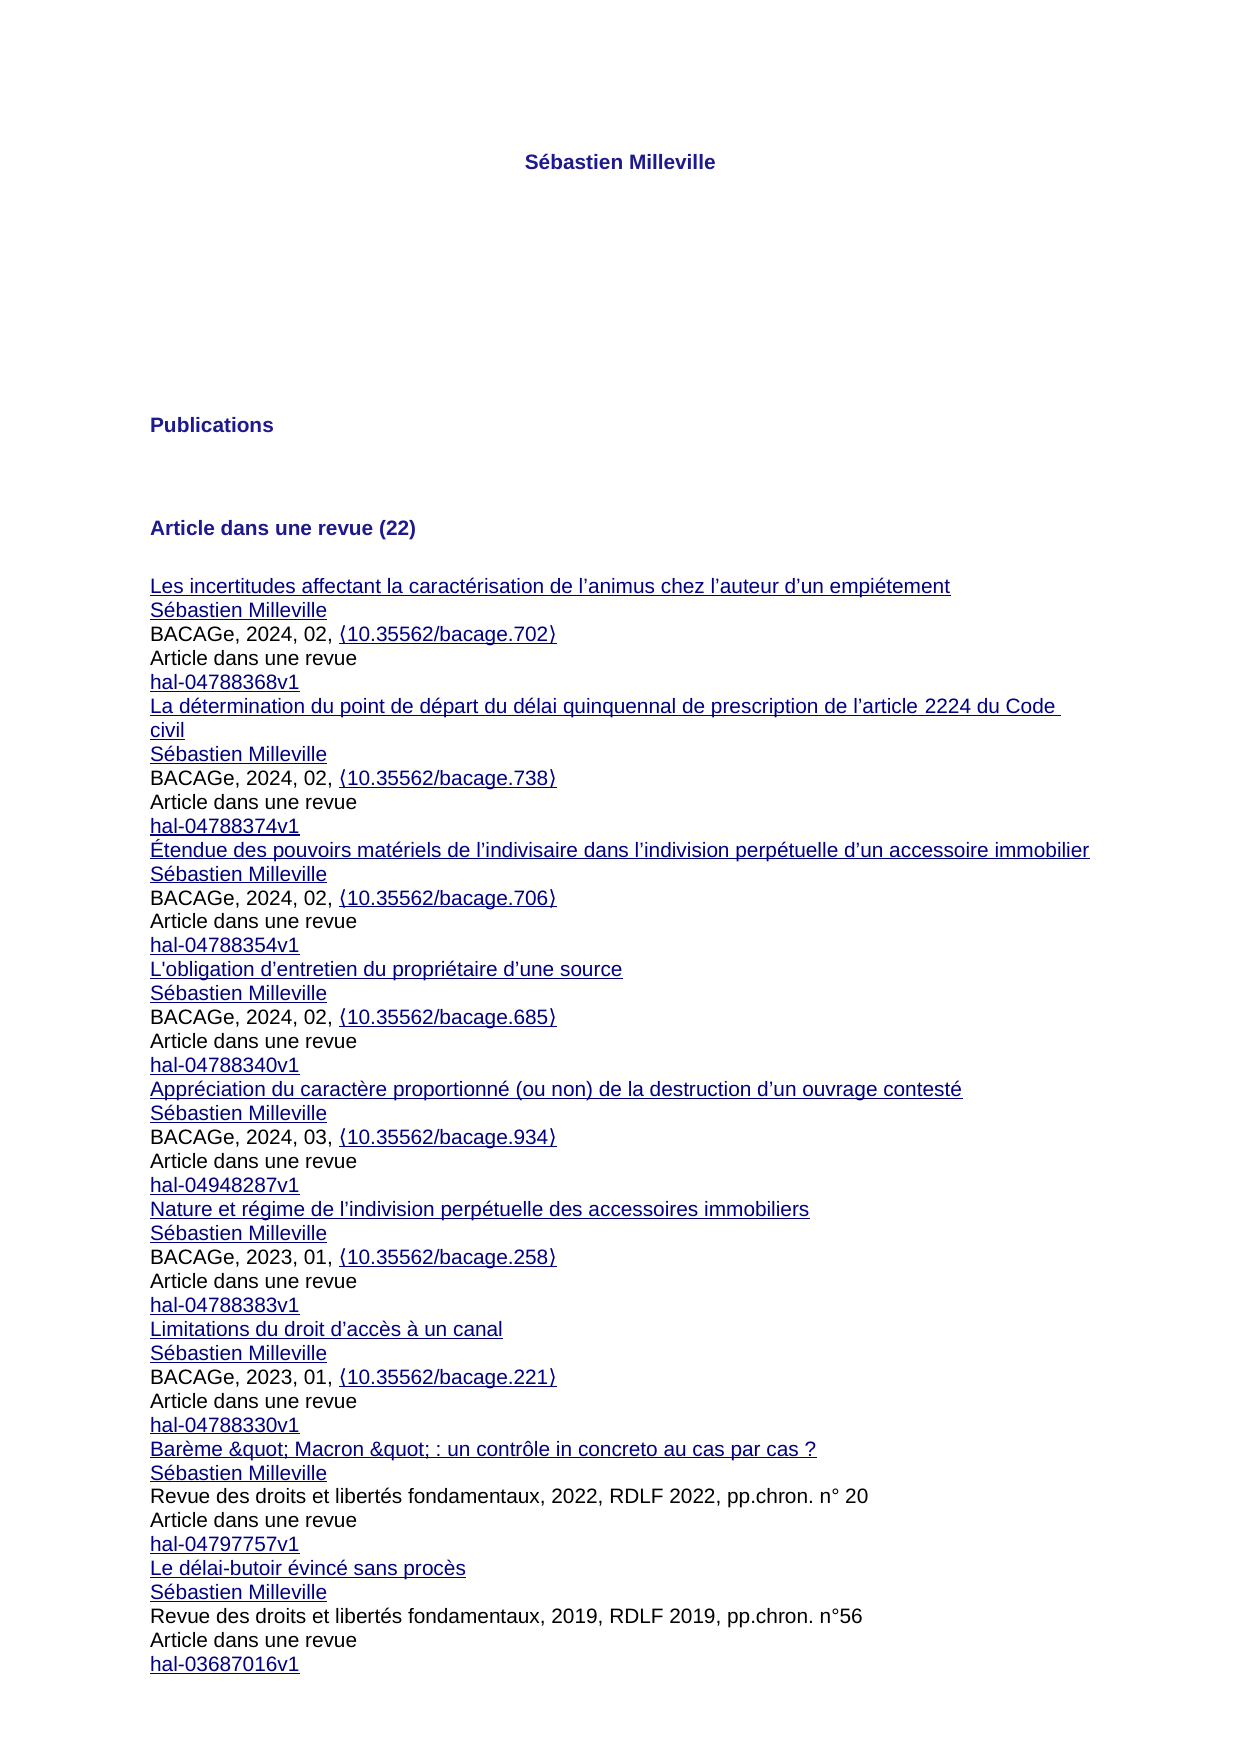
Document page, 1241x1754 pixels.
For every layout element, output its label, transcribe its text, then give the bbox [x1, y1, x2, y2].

table_cell L'obligation d’entretien du propriétaire d’une source Sébastien Milleville BACAGe, 2024, 02, ⟨10.35562/bacage.685⟩ Article dans une revue hal-04788340v1 [150, 957, 1090, 1077]
table_cell Sébastien Milleville BACAGe, 2024, 02, ⟨10.35562/bacage.706⟩ Article dans une revue hal-04788354v1 [150, 859, 1090, 957]
table_cell Appréciation du caractère proportionné (ou non) de la destruction d’un ouvrage contesté Sébastien Milleville BACAGe, 2024, 03, ⟨10.35562/bacage.934⟩ Article dans une revue hal-04948287v1 [150, 1077, 1090, 1197]
table_cell Barème &quot; Macron &quot; : un contrôle in concreto au cas par cas ? Sébastien Milleville Revue des droits et libertés fondamentaux, 2022, RDLF 2022, pp.chron. n° 20 Article dans une revue hal-04797757v1 [150, 1436, 1090, 1556]
table_cell Le délai-butoir évincé sans procès Sébastien Milleville Revue des droits et libertés fondamentaux, 2019, RDLF 2019, pp.chron. n°56 Article dans une revue hal-03687016v1 [150, 1556, 1090, 1676]
subtitle Sébastien Milleville [150, 150, 1090, 174]
table_cell Limitations du droit d’accès à un canal Sébastien Milleville BACAGe, 2023, 01, ⟨10.35562/bacage.221⟩ Article dans une revue hal-04788330v1 [150, 1317, 1090, 1436]
table_cell La détermination du point de départ du délai quinquennal de prescription de l’article 2224 du Code civil Sébastien Milleville BACAGe, 2024, 02, ⟨10.35562/bacage.738⟩ Article dans une revue hal-04788374v1 [150, 694, 1090, 837]
subtitle Publications [150, 412, 1090, 436]
table_header Les incertitudes affectant la caractérisation de l’animus chez l’auteur d’un empiétement Sébastien Milleville BACAGe, 2024, 02, ⟨10.35562/bacage.702⟩ Article dans une revue hal-04788368v1 [150, 574, 1090, 694]
subtitle Article dans une revue (22) [150, 516, 1090, 539]
table_cell Étendue des pouvoirs matériels de l’indivisaire dans l’indivision perpétuelle d’un accessoire immobilier [150, 838, 1090, 858]
table_cell Nature et régime de l’indivision perpétuelle des accessoires immobiliers Sébastien Milleville BACAGe, 2023, 01, ⟨10.35562/bacage.258⟩ Article dans une revue hal-04788383v1 [150, 1197, 1090, 1317]
